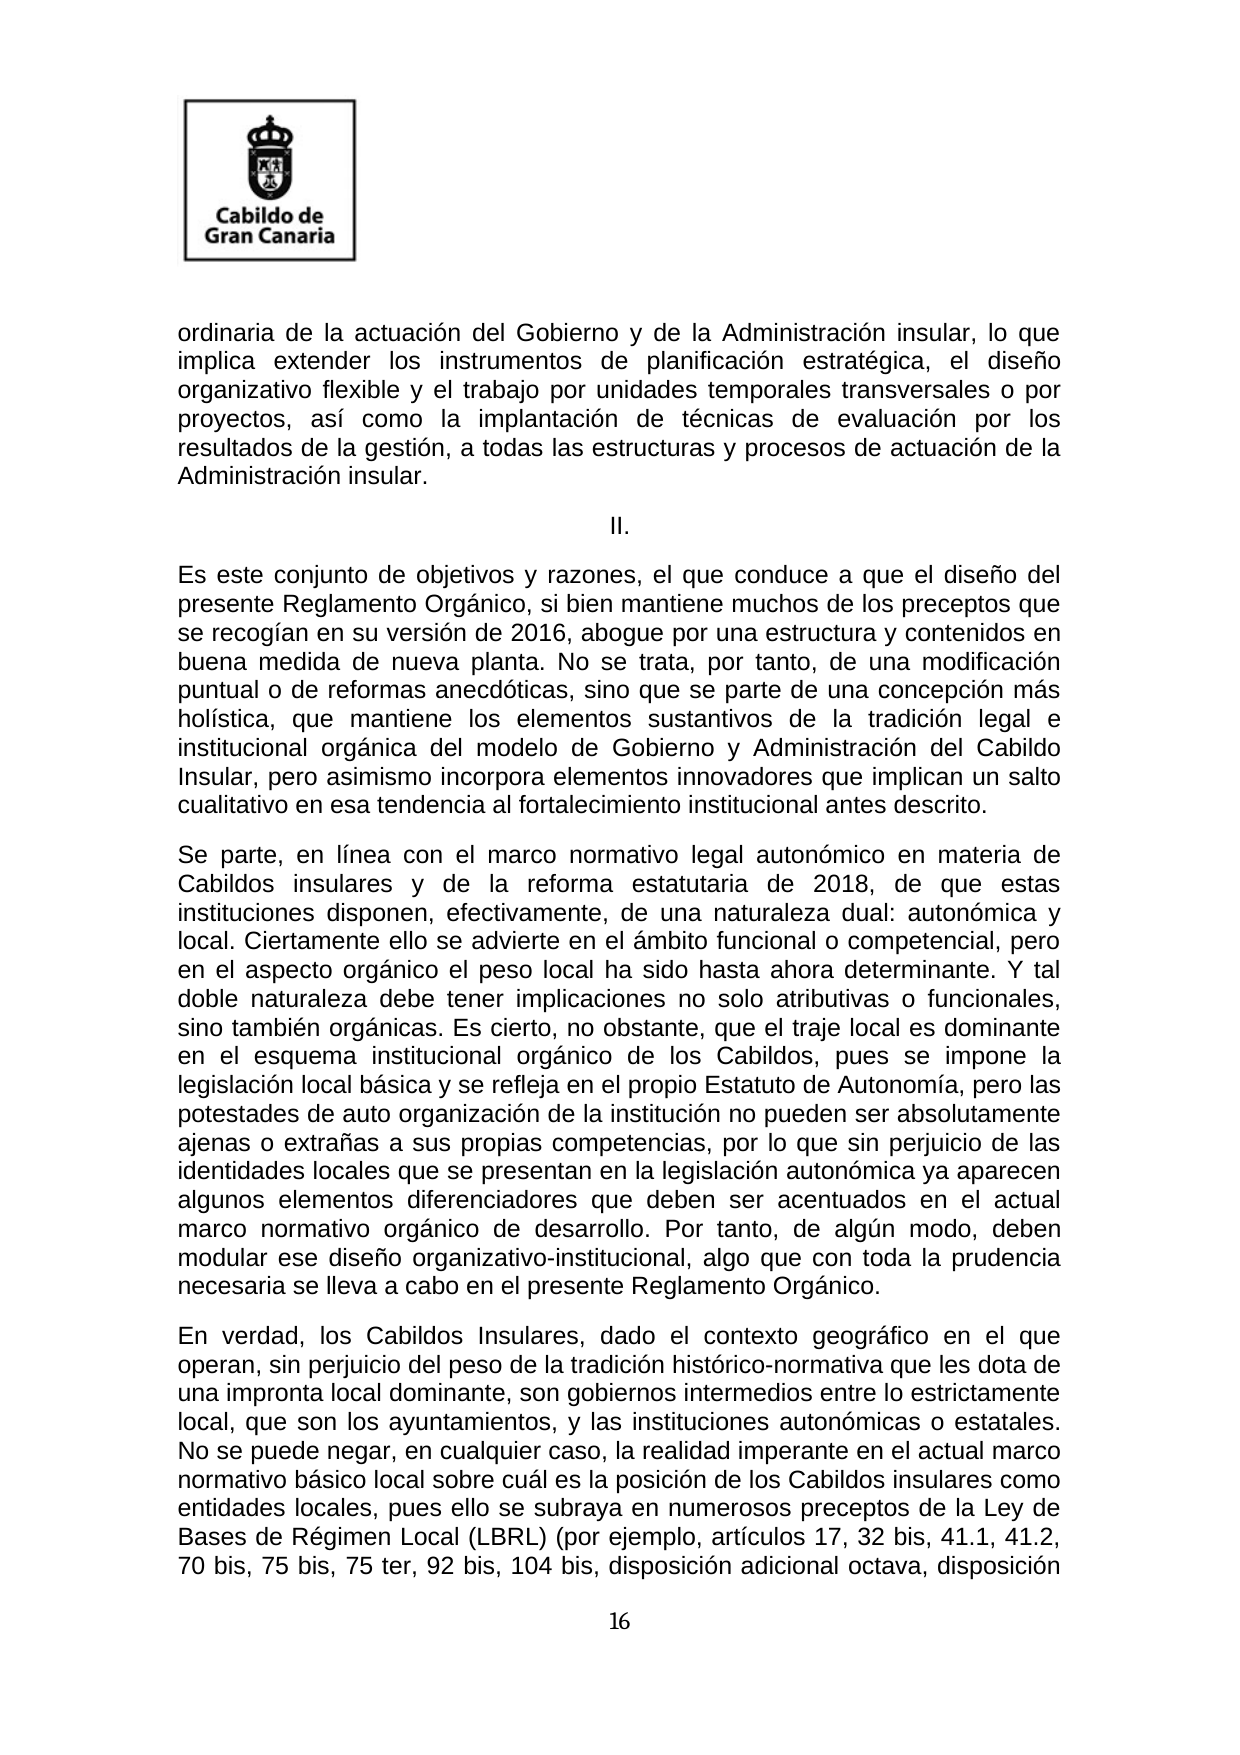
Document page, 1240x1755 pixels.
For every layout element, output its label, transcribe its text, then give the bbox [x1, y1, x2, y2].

text II. [177, 511, 1062, 540]
text Se parte, en línea con el marco normativo legal autonómico en materia de Cabildos insulares y de la reforma estatutaria de 2018, de que estas instituciones disponen, efectivamente, de una naturaleza dual: autonómica y local. Ciertamente ello se advierte en el ámbito funcional o competencial, pero en el aspecto orgánico el peso local ha sido hasta ahora determinante. Y tal doble naturaleza debe tener implicaciones no solo atributivas o funcionales, sino también orgánicas. Es cierto, no obstante, que el traje local es dominante en el esquema institucional orgánico de los Cabildos, pues se impone la legislación local básica y se refleja en el propio Estatuto de Autonomía, pero las potestades de auto organización de la institución no pueden ser absolutamente ajenas o extrañas a sus propias competencias, por lo que sin perjuicio de las identidades locales que se presentan en la legislación autonómica ya aparecen algunos elementos diferenciadores que deben ser acentuados en el actual marco normativo orgánico de desarrollo. Por tanto, de algún modo, deben modular ese diseño organizativo-institucional, algo que con toda la prudencia necesaria se lleva a cabo en el presente Reglamento Orgánico. [177, 840, 1062, 1300]
text Es este conjunto de objetivos y razones, el que conduce a que el diseño del presente Reglamento Orgánico, si bien mantiene muchos de los preceptos que se recogían en su versión de 2016, abogue por una estructura y contenidos en buena medida de nueva planta. No se trata, por tanto, de una modificación puntual o de reformas anecdóticas, sino que se parte de una concepción más holística, que mantiene los elementos sustantivos de la tradición legal e institucional orgánica del modelo de Gobierno y Administración del Cabildo Insular, pero asimismo incorpora elementos innovadores que implican un salto cualitativo en esa tendencia al fortalecimiento institucional antes descrito. [177, 561, 1062, 819]
text En verdad, los Cabildos Insulares, dado el contexto geográfico en el que operan, sin perjuicio del peso de la tradición histórico-normativa que les dota de una impronta local dominante, son gobiernos intermedios entre lo estrictamente local, que son los ayuntamientos, y las instituciones autonómicas o estatales. No se puede negar, en cualquier caso, la realidad imperante en el actual marco normativo básico local sobre cuál es la posición de los Cabildos insulares como entidades locales, pues ello se subraya en numerosos preceptos de la Ley de Bases de Régimen Local (LBRL) (por ejemplo, artículos 17, 32 bis, 41.1, 41.2, 70 bis, 75 bis, 75 ter, 92 bis, 104 bis, disposición adicional octava, disposición [177, 1321, 1062, 1580]
text ordinaria de la actuación del Gobierno y de la Administración insular, lo que implica extender los instrumentos de planificación estratégica, el diseño organizativo flexible y el trabajo por unidades temporales transversales o por proyectos, así como la implantación de técnicas de evaluación por los resultados de la gestión, a todas las estructuras y procesos de actuación de la Administración insular. [177, 318, 1062, 490]
